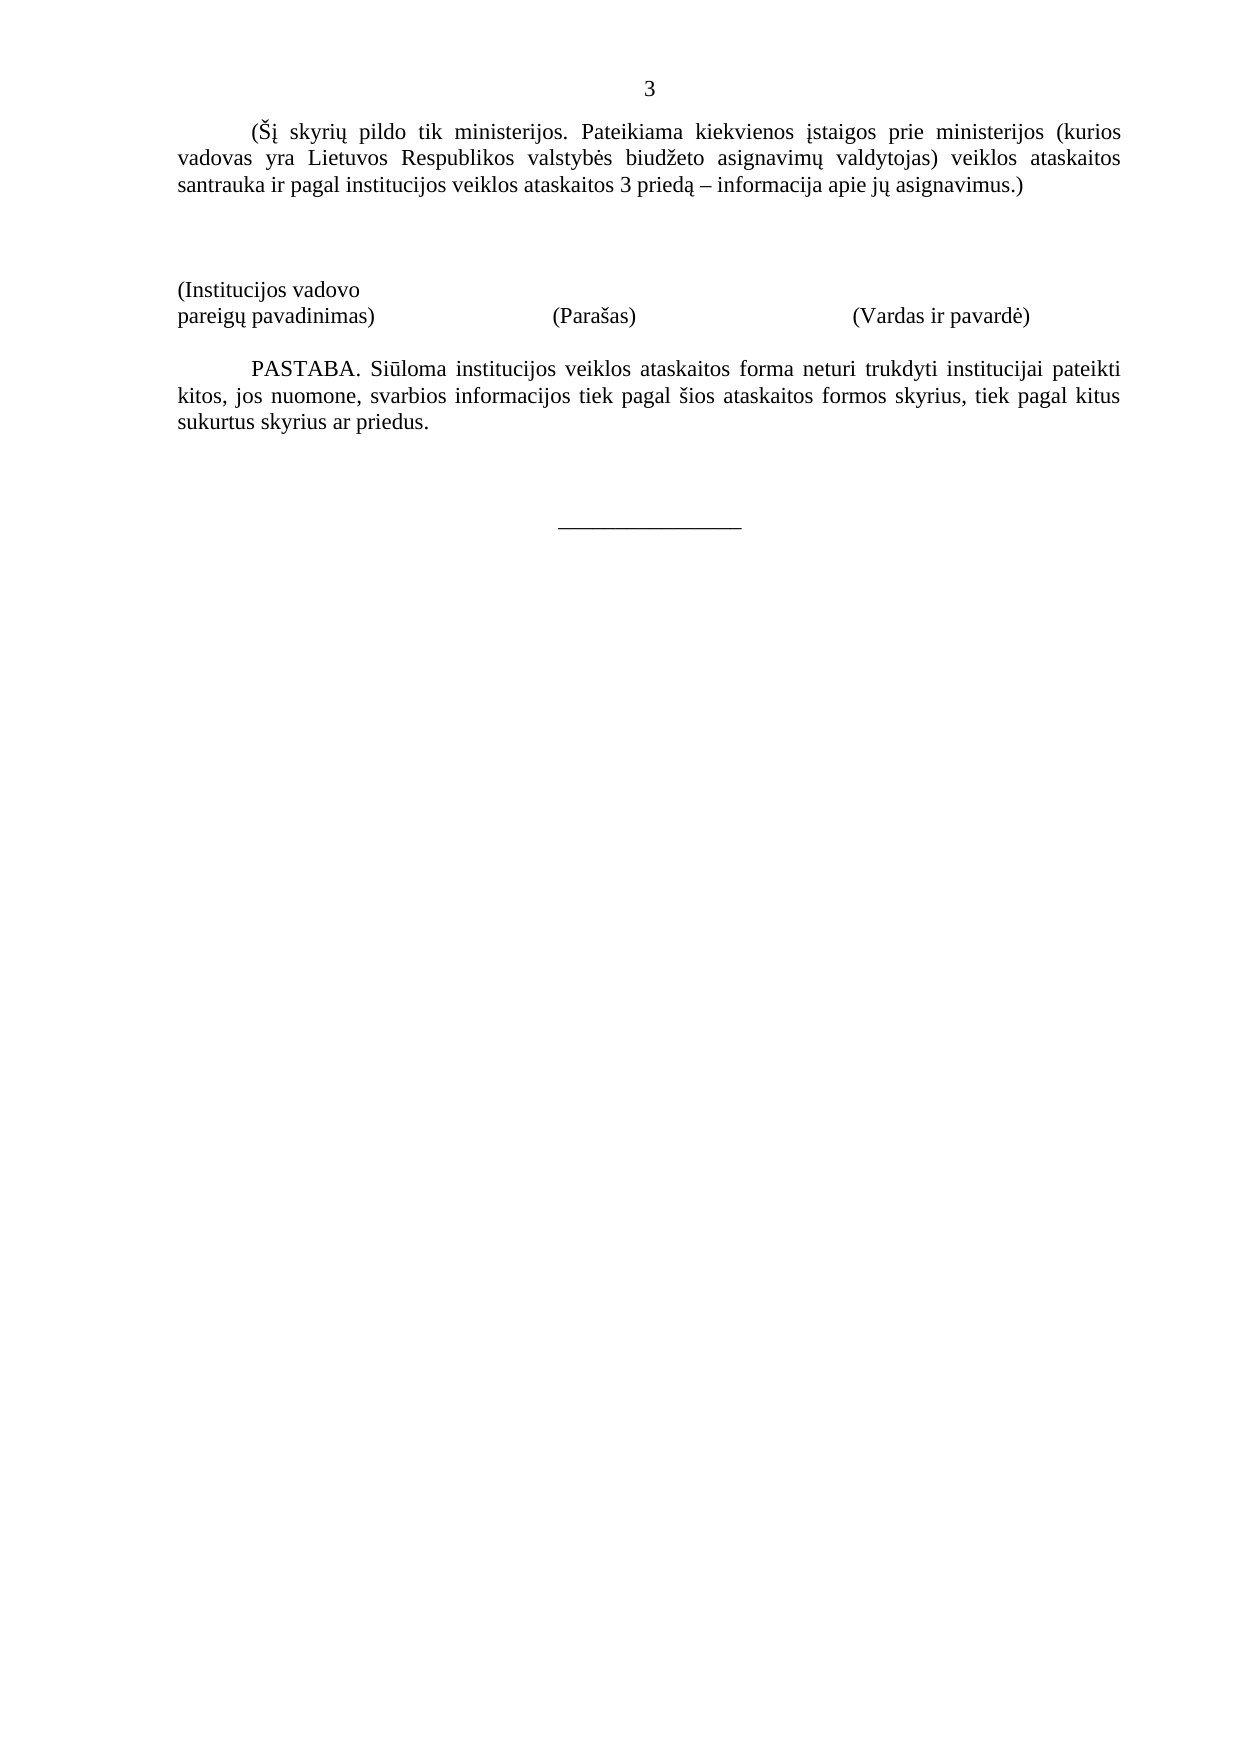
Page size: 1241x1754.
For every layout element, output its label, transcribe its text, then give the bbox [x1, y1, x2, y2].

text pareigų pavadinimas) (Parašas) (Vardas ir pavardė) [177, 303, 1122, 329]
text PASTABA. Siūloma institucijos veiklos ataskaitos forma neturi trukdyti institucijai pateikti kitos, jos nuomone, svarbios informacijos tiek pagal šios ataskaitos formos skyrius, tiek pagal kitus sukurtus skyrius ar priedus. [177, 355, 1122, 434]
text –––––––––––––––– [177, 513, 1122, 540]
text (Šį skyrių pildo tik ministerijos. Pateikiama kiekvienos įstaigos prie ministerijos (kurios vadovas yra Lietuvos Respublikos valstybės biudžeto asignavimų valdytojas) veiklos ataskaitos santrauka ir pagal institucijos veiklos ataskaitos 3 priedą – informacija apie jų asignavimus.) [177, 118, 1122, 197]
text (Institucijos vadovo [177, 276, 1122, 303]
